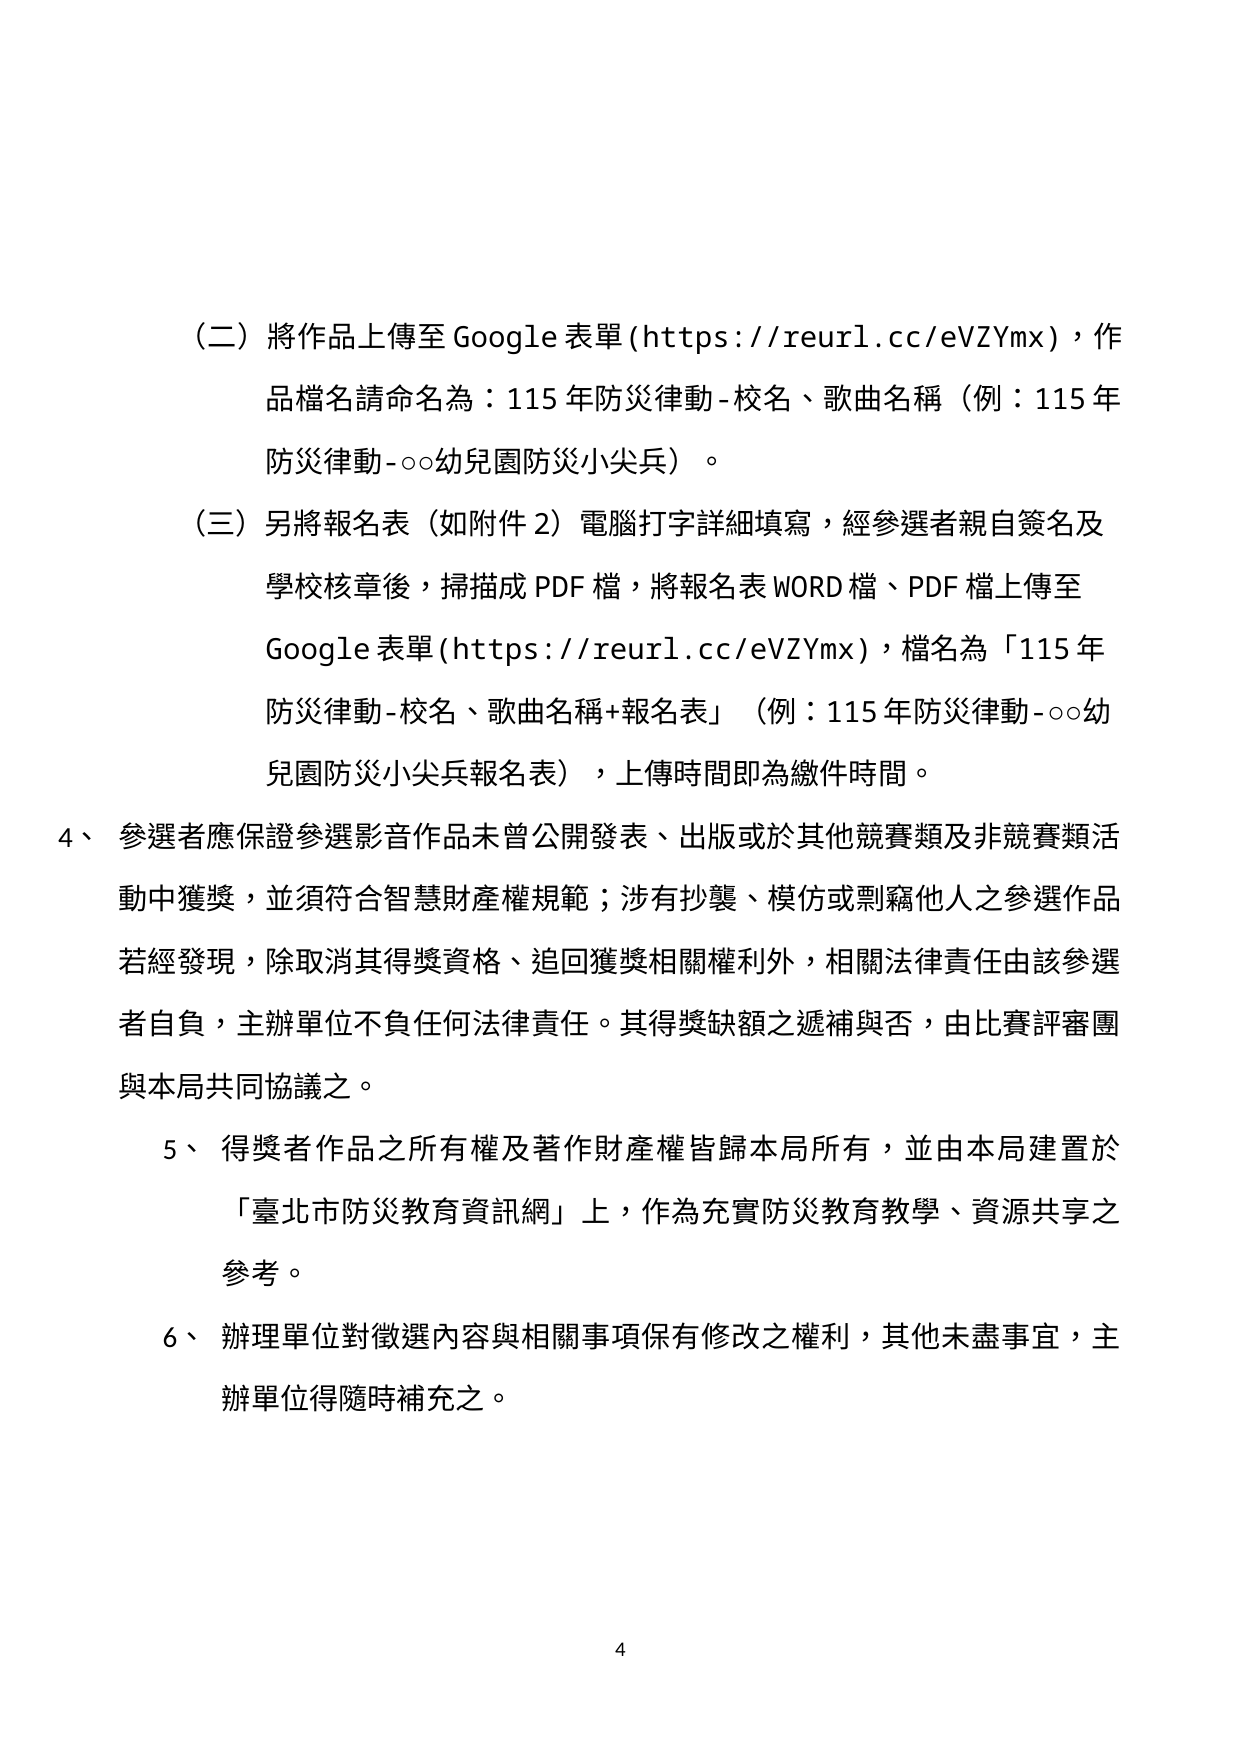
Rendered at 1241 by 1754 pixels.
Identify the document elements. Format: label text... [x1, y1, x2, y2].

text （三）另將報名表（如附件2）電腦打字詳細填寫，經參選者親自簽名及學校核章後，掃描成PDF檔，將報名表WORD檔、PDF檔上傳至Google表單(https://reurl.cc/eVZYmx)，檔名為「115年防災律動-校名、歌曲名稱+報名表」（例：115年防災律動-○○幼兒園防災小尖兵報名表），上傳時間即為繳件時間。 [177, 480, 1122, 793]
list 得獎者作品之所有權及著作財產權皆歸本局所有，並由本局建置於「臺北市防災教育資訊網」上，作為充實防災教育教學、資源共享之參考。 [162, 1105, 1122, 1293]
list 參選者應保證參選影音作品未曾公開發表、出版或於其他競賽類及非競賽類活動中獲獎，並須符合智慧財產權規範；涉有抄襲、模仿或剽竊他人之參選作品若經發現，除取消其得獎資格、追回獲獎相關權利外，相關法律責任由該參選者自負，主辦單位不負任何法律責任。其得獎缺額之遞補與否，由比賽評審團與本局共同協議之。 [58, 793, 1122, 1105]
text （二）將作品上傳至Google表單(https://reurl.cc/eVZYmx)，作品檔名請命名為：115年防災律動-校名、歌曲名稱（例：115年防災律動-○○幼兒園防災小尖兵）。 [177, 293, 1122, 480]
list 辦理單位對徵選內容與相關事項保有修改之權利，其他未盡事宜，主辦單位得隨時補充之。 [162, 1293, 1122, 1418]
